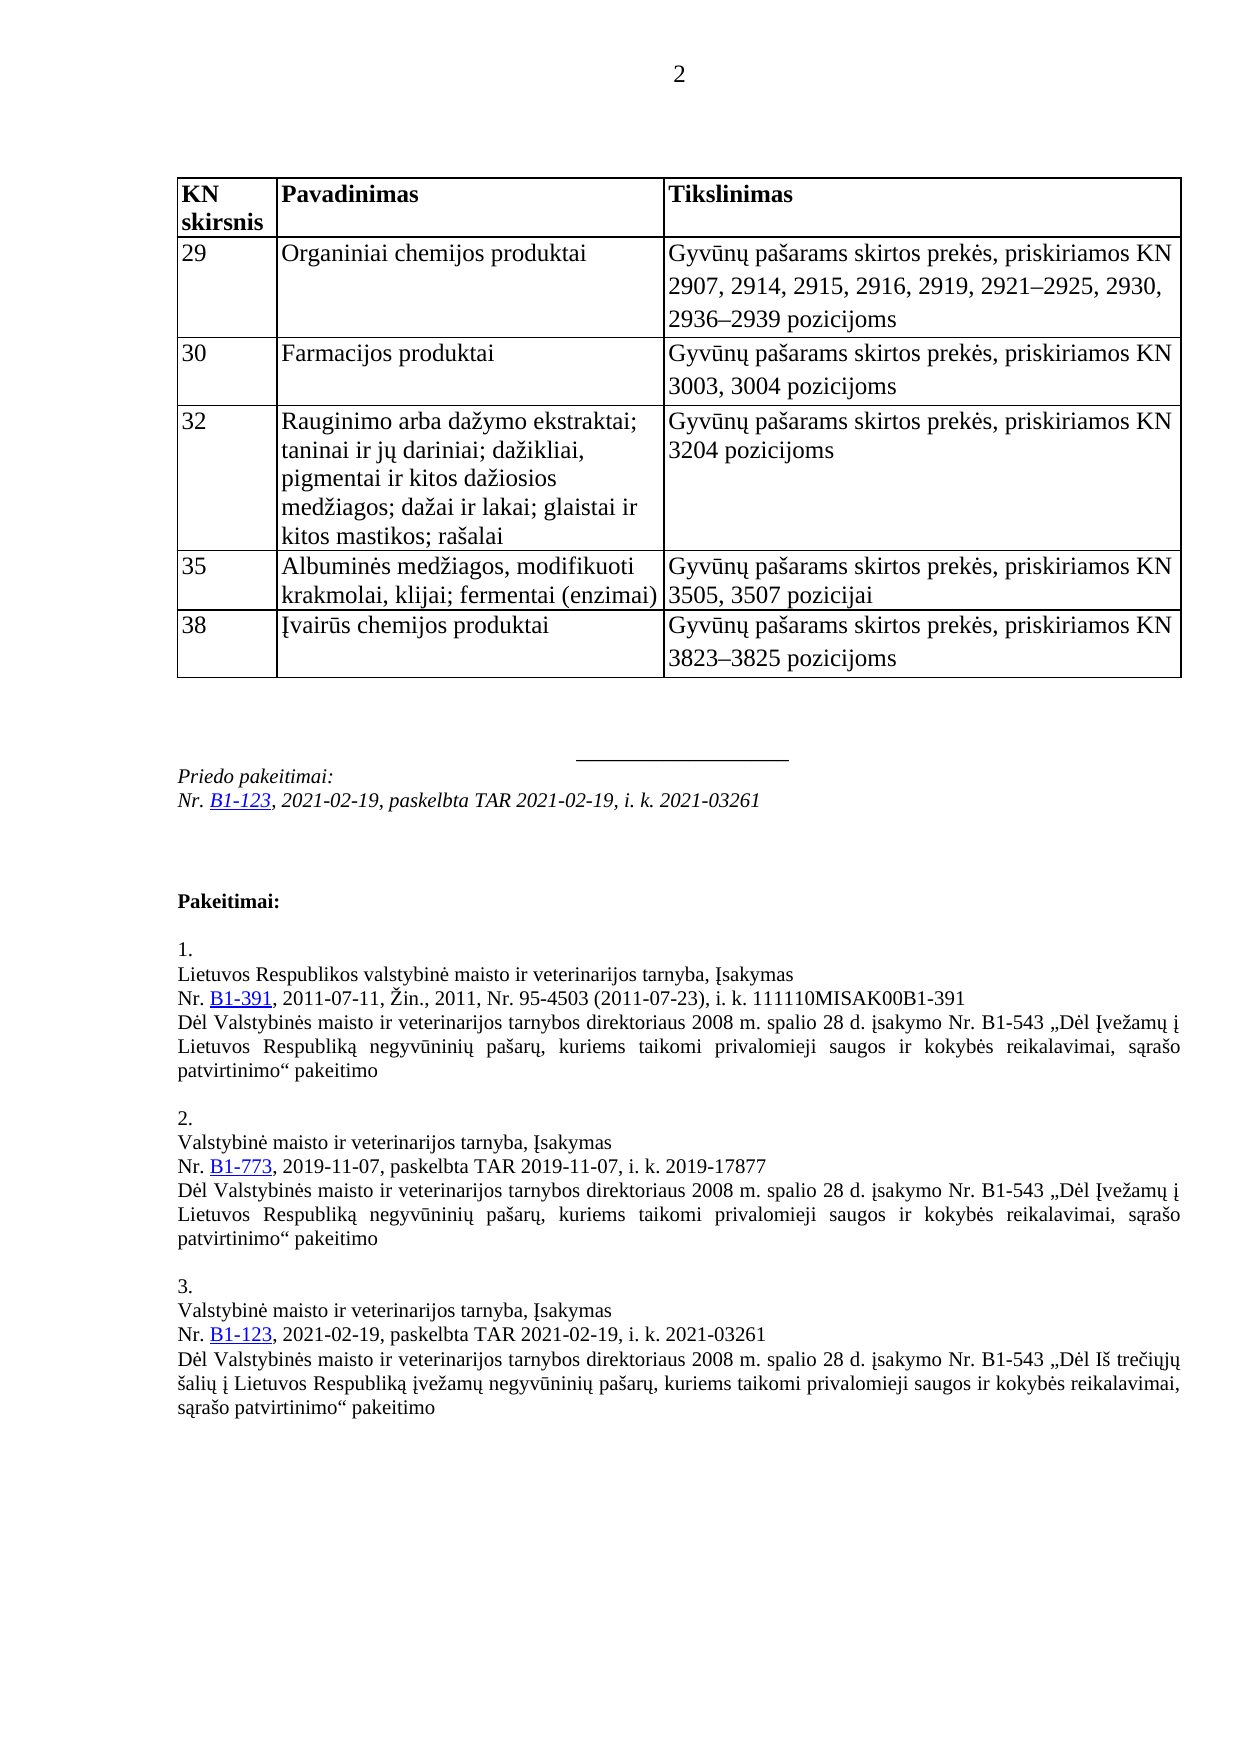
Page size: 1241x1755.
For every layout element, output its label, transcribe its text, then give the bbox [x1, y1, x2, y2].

table_cell Rauginimo arba dažymo ekstraktai; taninai ir jų dariniai; dažikliai, pigmentai ir kitos dažiosios medžiagos; dažai ir lakai; glaistai ir kitos mastikos; rašalai [278, 406, 663, 550]
table_cell 35 [178, 551, 276, 609]
table_header KN skirsnis [178, 179, 276, 236]
table_cell 30 [178, 338, 276, 404]
text Nr. B1-123, 2021-02-19, paskelbta TAR 2021-02-19, i. k. 2021-03261 [177, 1322, 1181, 1346]
table_cell Gyvūnų pašarams skirtos prekės, priskiriamos KN 3003, 3004 pozicijoms [665, 338, 1180, 404]
text Nr. B1-123, 2021-02-19, paskelbta TAR 2021-02-19, i. k. 2021-03261 [177, 788, 1181, 812]
table_cell Gyvūnų pašarams skirtos prekės, priskiriamos KN 3204 pozicijoms [665, 406, 1180, 550]
text Valstybinė maisto ir veterinarijos tarnyba, Įsakymas [177, 1298, 1181, 1322]
text Nr. B1-391, 2011-07-11, Žin., 2011, Nr. 95-4503 (2011-07-23), i. k. 111110MISAK00B1-391 [177, 986, 1181, 1009]
text Lietuvos Respublikos valstybinė maisto ir veterinarijos tarnyba, Įsakymas [177, 961, 1181, 986]
text Nr. B1-773, 2019-11-07, paskelbta TAR 2019-11-07, i. k. 2019-17877 [177, 1154, 1181, 1178]
table_cell Albuminės medžiagos, modifikuoti krakmolai, klijai; fermentai (enzimai) [278, 551, 663, 609]
table_cell 32 [178, 406, 276, 550]
table_cell Gyvūnų pašarams skirtos prekės, priskiriamos KN 3823–3825 pozicijoms [665, 611, 1180, 676]
text Valstybinė maisto ir veterinarijos tarnyba, Įsakymas [177, 1130, 1181, 1154]
text Pakeitimai: [177, 889, 1181, 913]
table_cell Farmacijos produktai [278, 338, 663, 404]
table_cell Gyvūnų pašarams skirtos prekės, priskiriamos KN 3505, 3507 pozicijai [665, 551, 1180, 609]
text _________________ [177, 736, 1181, 764]
text 3. [177, 1274, 1181, 1298]
text 1. [177, 937, 1181, 961]
text 2. [177, 1106, 1181, 1130]
table_cell Gyvūnų pašarams skirtos prekės, priskiriamos KN 2907, 2914, 2915, 2916, 2919, 2921–2925, 2930, 2936–2939 pozicijoms [665, 238, 1180, 337]
table_cell 29 [178, 238, 276, 337]
table_cell 38 [178, 611, 276, 676]
table_cell Įvairūs chemijos produktai [278, 611, 663, 676]
text Dėl Valstybinės maisto ir veterinarijos tarnybos direktoriaus 2008 m. spalio 28 d. įsakymo Nr. B1-543 „Dėl Įvežamų į Lietuvos Respubliką negyvūninių pašarų, kuriems taikomi privalomieji saugos ir kokybės reikalavimai, sąrašo patvirtinimo“ pakeitimo [177, 1009, 1181, 1082]
table_header Tikslinimas [665, 179, 1180, 236]
text Dėl Valstybinės maisto ir veterinarijos tarnybos direktoriaus 2008 m. spalio 28 d. įsakymo Nr. B1-543 „Dėl Įvežamų į Lietuvos Respubliką negyvūninių pašarų, kuriems taikomi privalomieji saugos ir kokybės reikalavimai, sąrašo patvirtinimo“ pakeitimo [177, 1178, 1181, 1250]
table_cell Organiniai chemijos produktai [278, 238, 663, 337]
table_header Pavadinimas [278, 179, 663, 236]
text Dėl Valstybinės maisto ir veterinarijos tarnybos direktoriaus 2008 m. spalio 28 d. įsakymo Nr. B1-543 „Dėl Iš trečiųjų šalių į Lietuvos Respubliką įvežamų negyvūninių pašarų, kuriems taikomi privalomieji saugos ir kokybės reikalavimai, sąrašo patvirtinimo“ pakeitimo [177, 1346, 1181, 1419]
text Priedo pakeitimai: [177, 764, 1181, 788]
